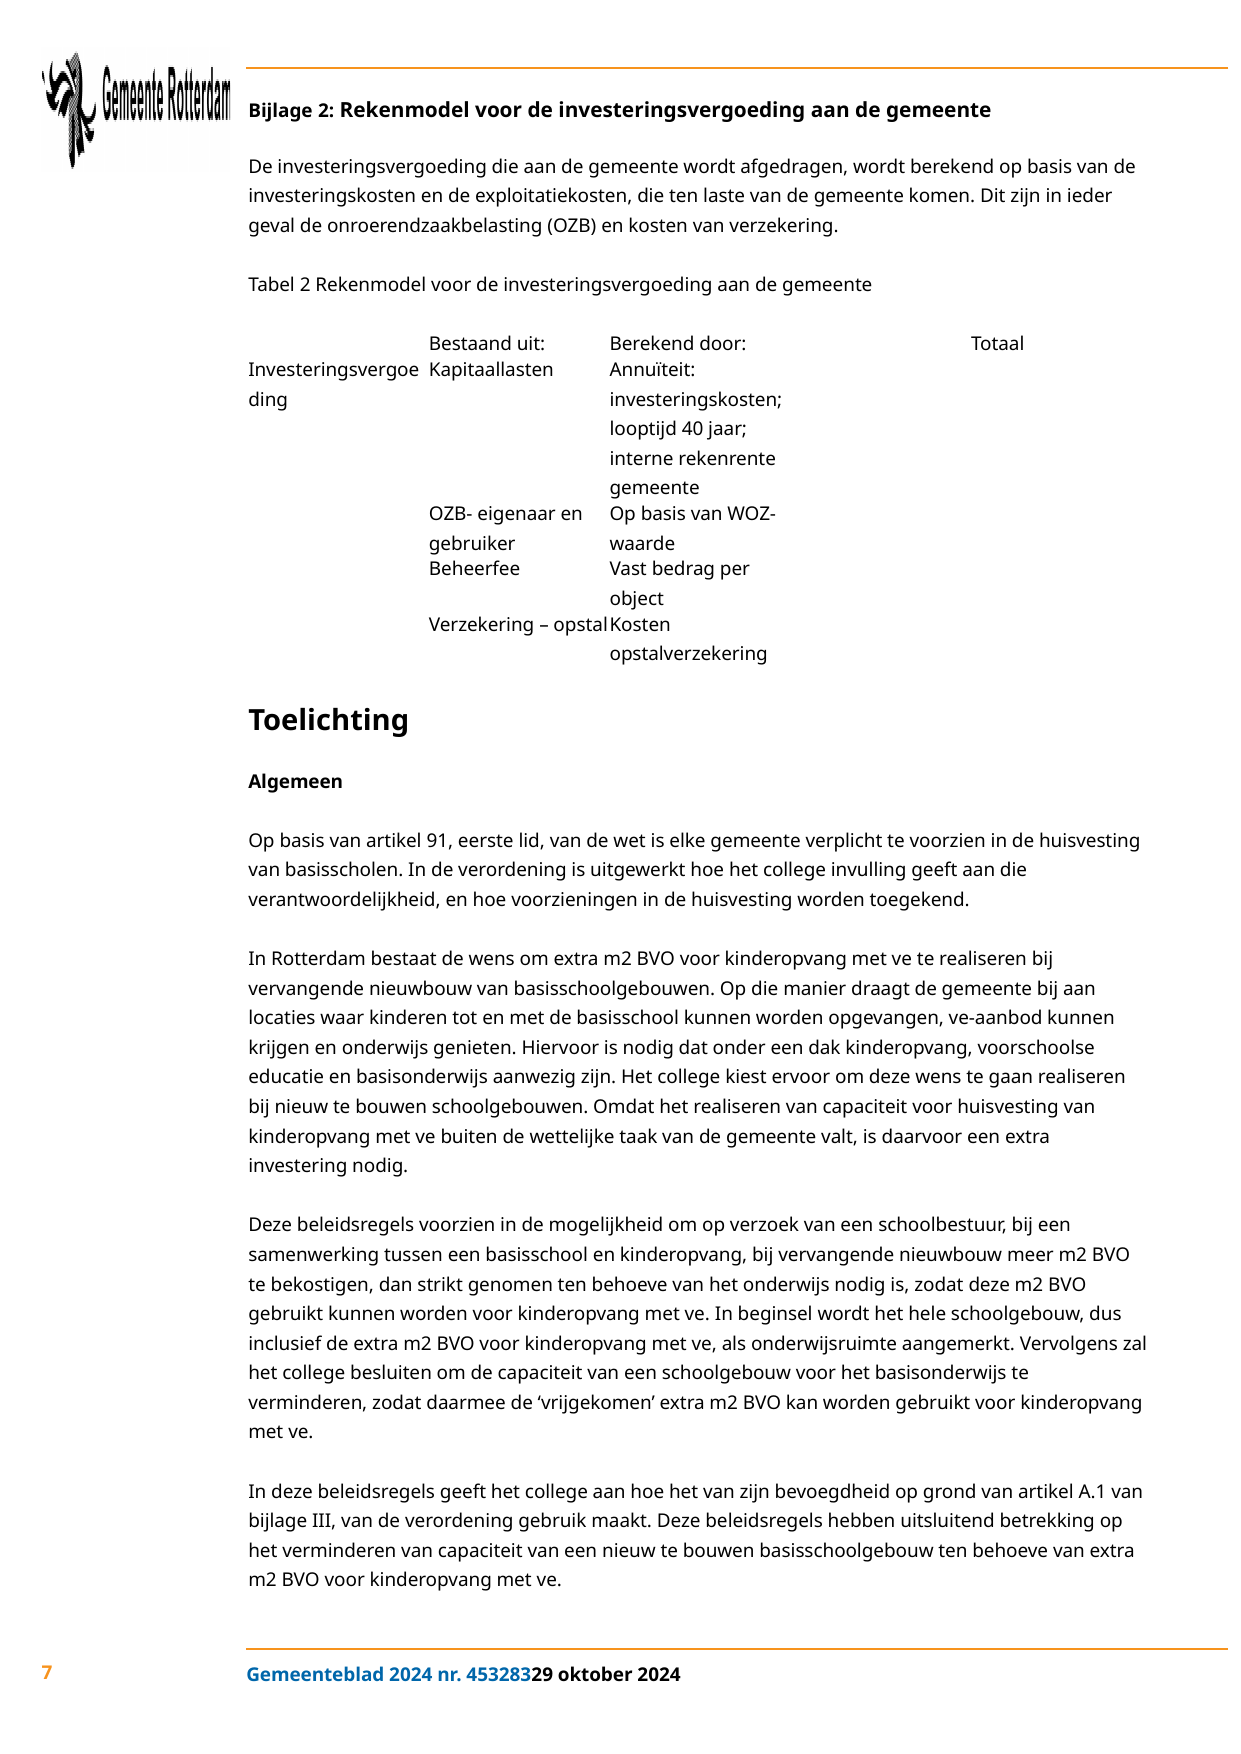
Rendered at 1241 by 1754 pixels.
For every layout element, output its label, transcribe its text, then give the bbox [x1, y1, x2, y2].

table_cell [790, 611, 971, 666]
table_cell [248, 556, 429, 611]
table_cell [248, 500, 429, 556]
table_cell Annuïteit: investeringskosten; looptijd 40 jaar; interne rekenrente gemeente [609, 356, 790, 500]
table_cell Investeringsvergoeding [248, 356, 429, 500]
table_cell [971, 356, 1152, 500]
text Algemeen [248, 768, 1152, 794]
table_header Bestaand uit: [429, 331, 609, 356]
text In Rotterdam bestaat de wens om extra m2 BVO voor kinderopvang met ve te realiseren bij vervangende nieuwbouw van basisschoolgebouwen. Op die manier draagt de gemeente bij aan locaties waar kinderen tot en met de basisschool kunnen worden opgevangen, ve-aanbod kunnen krijgen en onderwijs genieten. Hiervoor is nodig dat onder een dak kinderopvang, voorschoolse educatie en basisonderwijs aanwezig zijn. Het college kiest ervoor om deze wens te gaan realiseren bij nieuw te bouwen schoolgebouwen. Omdat het realiseren van capaciteit voor huisvesting van kinderopvang met ve buiten de wettelijke taak van de gemeente valt, is daarvoor een extra investering nodig. [248, 945, 1152, 1178]
text Deze beleidsregels voorzien in de mogelijkheid om op verzoek van een schoolbestuur, bij een samenwerking tussen een basisschool en kinderopvang, bij vervangende nieuwbouw meer m2 BVO te bekostigen, dan strikt genomen ten behoeve van het onderwijs nodig is, zodat deze m2 BVO gebruikt kunnen worden voor kinderopvang met ve. In beginsel wordt het hele schoolgebouw, dus inclusief de extra m2 BVO voor kinderopvang met ve, als onderwijsruimte aangemerkt. Vervolgens zal het college besluiten om de capaciteit van een schoolgebouw voor het basisonderwijs te verminderen, zodat daarmee de ‘vrijgekomen’ extra m2 BVO kan worden gebruikt voor kinderopvang met ve. [248, 1212, 1152, 1444]
table_header [248, 331, 429, 356]
text Op basis van artikel 91, eerste lid, van de wet is elke gemeente verplicht te voorzien in de huisvesting van basisscholen. In de verordening is uitgewerkt hoe het college invulling geeft aan die verantwoordelijkheid, en hoe voorzieningen in de huisvesting worden toegekend. [248, 827, 1152, 912]
table_cell Vast bedrag per object [609, 556, 790, 611]
text Tabel 2 Rekenmodel voor de investeringsvergoeding aan de gemeente [248, 271, 1152, 297]
table_cell Verzekering – opstal [429, 611, 609, 666]
text De investeringsvergoeding die aan de gemeente wordt afgedragen, wordt berekend op basis van de investeringskosten en de exploitatiekosten, die ten laste van de gemeente komen. Dit zijn in ieder geval de onroerendzaakbelasting (OZB) en kosten van verzekering. [248, 153, 1152, 238]
table_cell Op basis van WOZ-waarde [609, 500, 790, 556]
table_header [790, 331, 971, 356]
table_cell Beheerfee [429, 556, 609, 611]
table_cell [790, 556, 971, 611]
table_cell [248, 611, 429, 666]
table_cell OZB- eigenaar en gebruiker [429, 500, 609, 556]
table_cell Kapitaallasten [429, 356, 609, 500]
table_header Berekend door: [609, 331, 790, 356]
table_header Totaal [971, 331, 1152, 356]
table_cell [790, 500, 971, 556]
table_cell Kosten opstalverzekering [609, 611, 790, 666]
table_cell [971, 556, 1152, 611]
picture [41, 47, 231, 172]
table_cell [971, 611, 1152, 666]
text Toelichting [248, 699, 1152, 739]
text In deze beleidsregels geeft het college aan hoe het van zijn bevoegdheid op grond van artikel A.1 van bijlage III, van de verordening gebruik maakt. Deze beleidsregels hebben uitsluitend betrekking op het verminderen van capaciteit van een nieuw te bouwen basisschoolgebouw ten behoeve van extra m2 BVO voor kinderopvang met ve. [248, 1478, 1152, 1592]
table_cell [790, 356, 971, 500]
table_cell [971, 500, 1152, 556]
text Bijlage 2: Rekenmodel voor de investeringsvergoeding aan de gemeente [248, 95, 1152, 123]
